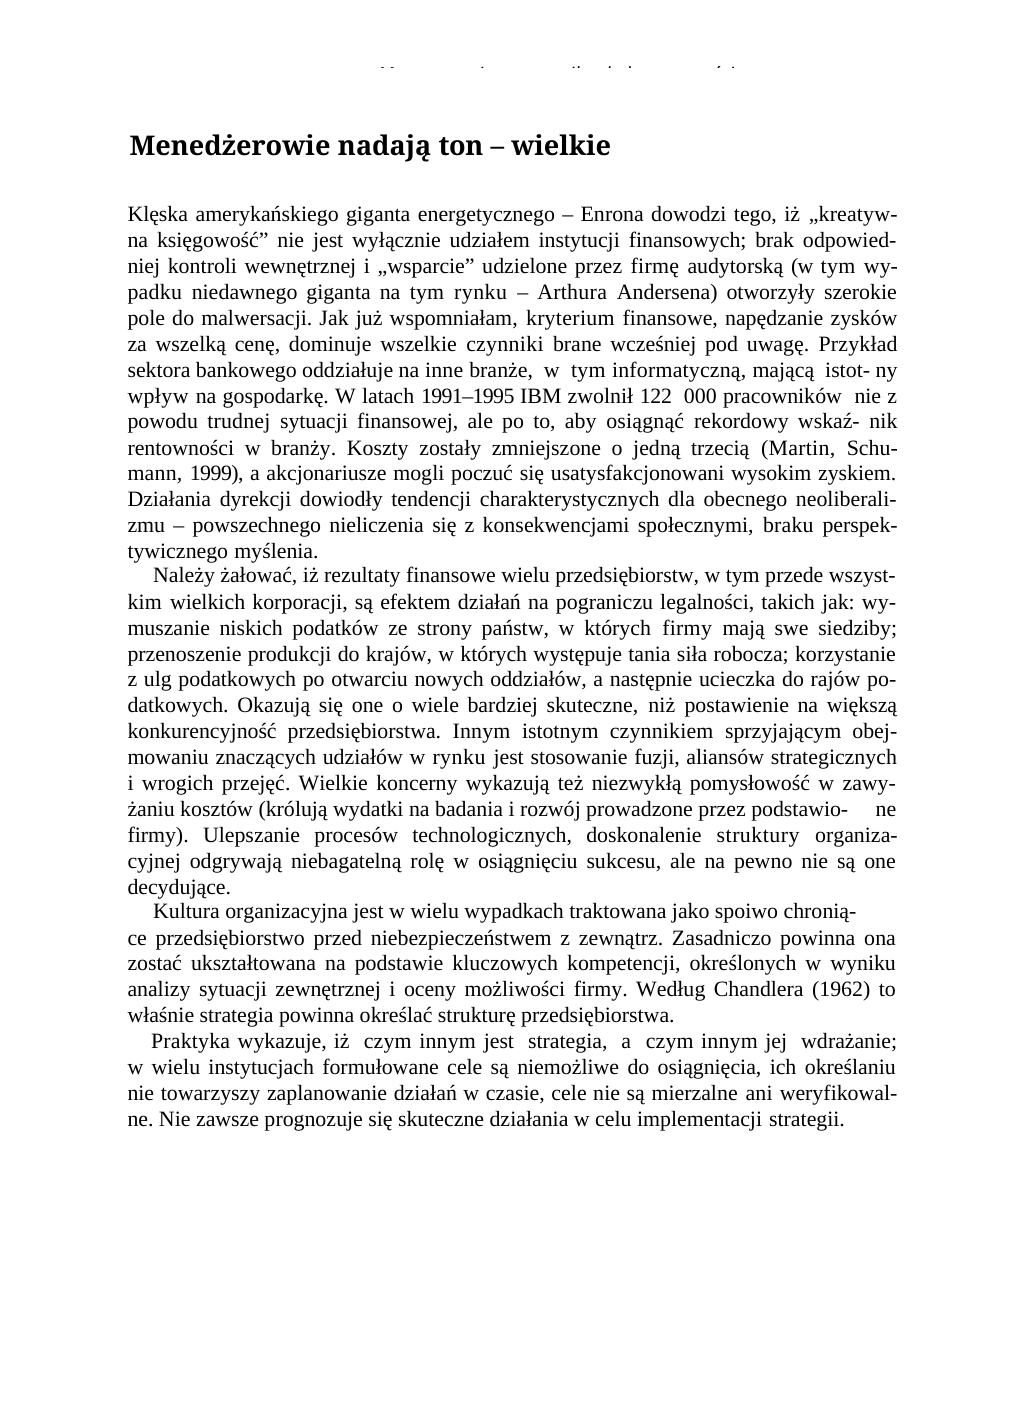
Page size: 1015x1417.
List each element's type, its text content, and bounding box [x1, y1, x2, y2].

text Praktyka wykazuje, iż czym innym jest strategia, a czym innym jej wdrażanie; w wielu instytucjach formułowane cele są niemożliwe do osiągnięcia, ich określaniu nie towarzyszy zaplanowanie działań w czasie, cele nie są mierzalne ani weryfikowal- ne. Nie zawsze prognozuje się skuteczne działania w celu implementacji strategii. [127, 1028, 897, 1131]
text Kultura organizacyjna jest w wielu wypadkach traktowana jako spoiwo chronią- [153, 900, 899, 924]
text kim wielkich korporacji, są efektem działań na pograniczu legalności, takich jak: wy- muszanie niskich podatków ze strony państw, w których firmy mają swe siedziby; przenoszenie produkcji do krajów, w których występuje tania siła robocza; korzystanie z ulg podatkowych po otwarciu nowych oddziałów, a następnie ucieczka do rajów po- datkowych. Okazują się one o wiele bardziej skuteczne, niż postawienie na większą konkurencyjność przedsiębiorstwa. Innym istotnym czynnikiem sprzyjającym obej- mowaniu znaczących udziałów w rynku jest stosowanie fuzji, aliansów strategicznych i wrogich przejęć. Wielkie koncerny wykazują też niezwykłą pomysłowość w zawy- żaniu kosztów (królują wydatki na badania i rozwój prowadzone przez podstawio- ne firmy). Ulepszanie procesów technologicznych, doskonalenie struktury organiza- cyjnej odgrywają niebagatelną rolę w osiągnięciu sukcesu, ale na pewno nie są one decydujące. [127, 589, 897, 899]
text Menedżerowie nadają ton – wielkie korporacje [129, 126, 657, 161]
text Motywowanie pracownika do kreatywności w przedsiębiorstwie 189 [378, 60, 899, 90]
text ce przedsiębiorstwo przed niebezpieczeństwem z zewnątrz. Zasadniczo powinna ona zostać ukształtowana na podstawie kluczowych kompetencji, określonych w wyniku analizy sytuacji zewnętrznej i oceny możliwości firmy. Według Chandlera (1962) to właśnie strategia powinna określać strukturę przedsiębiorstwa. [127, 924, 897, 1027]
text Klęska amerykańskiego giganta energetycznego – Enrona dowodzi tego, iż „kreatyw- na księgowość” nie jest wyłącznie udziałem instytucji finansowych; brak odpowied- niej kontroli wewnętrznej i „wsparcie” udzielone przez firmę audytorską (w tym wy- padku niedawnego giganta na tym rynku – Arthura Andersena) otworzyły szerokie pole do malwersacji. Jak już wspomniałam, kryterium finansowe, napędzanie zysków za wszelką cenę, dominuje wszelkie czynniki brane wcześniej pod uwagę. Przykład sektora bankowego oddziałuje na inne branże, w tym informatyczną, mającą istot- ny wpływ na gospodarkę. W latach 1991–1995 IBM zwolnił 122 000 pracowników nie z powodu trudnej sytuacji finansowej, ale po to, aby osiągnąć rekordowy wskaź- nik rentowności w branży. Koszty zostały zmniejszone o jedną trzecią (Martin, Schu- mann, 1999), a akcjonariusze mogli poczuć się usatysfakcjonowani wysokim zyskiem. Działania dyrekcji dowiodły tendencji charakterystycznych dla obecnego neoliberali- zmu – powszechnego nieliczenia się z konsekwencjami społecznymi, braku perspek- tywicznego myślenia. [127, 201, 898, 563]
text Należy żałować, iż rezultaty finansowe wielu przedsiębiorstw, w tym przede wszyst- [153, 564, 899, 588]
